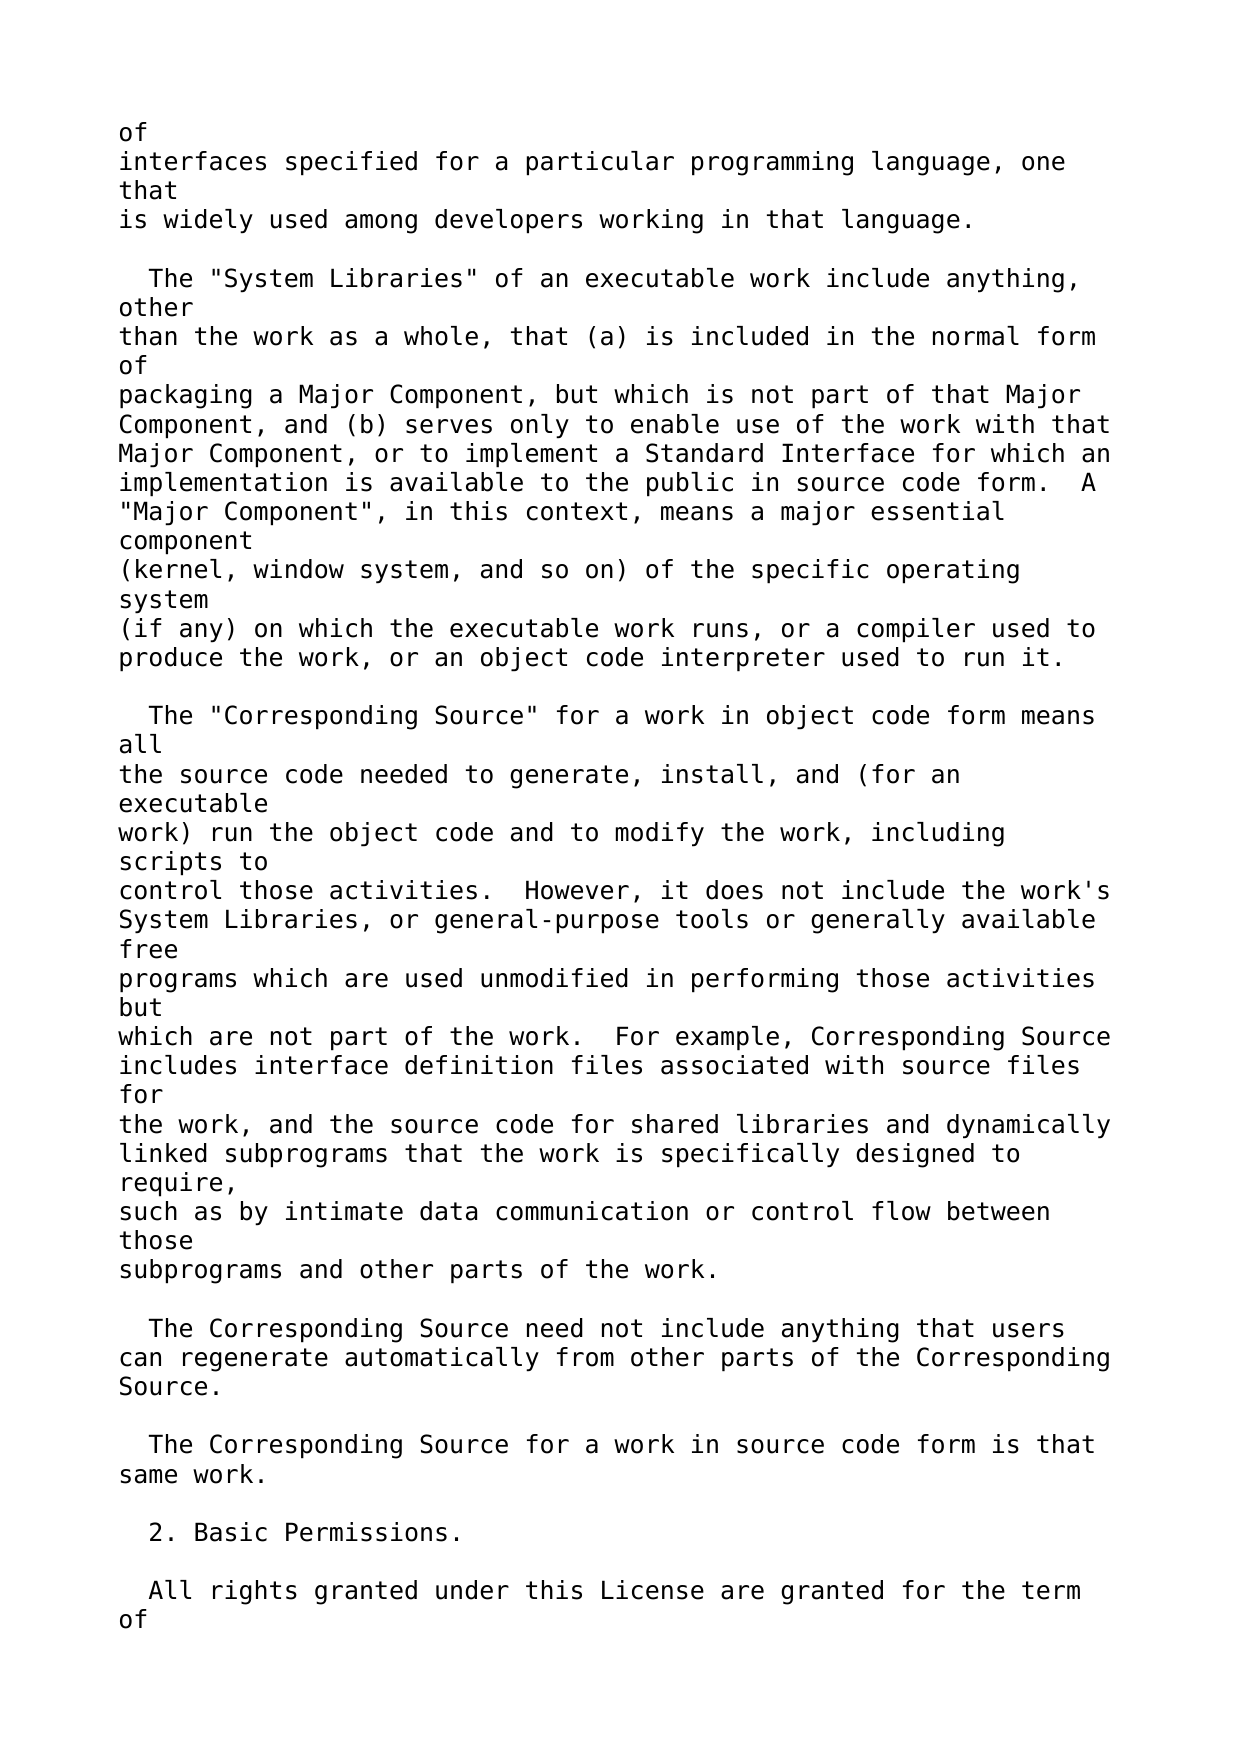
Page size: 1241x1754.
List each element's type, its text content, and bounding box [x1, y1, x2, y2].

text of interfaces specified for a particular programming language, one that is widely used among developers working in that language. The "System Libraries" of an executable work include anything, other than the work as a whole, that (a) is included in the normal form of packaging a Major Component, but which is not part of that Major Component, and (b) serves only to enable use of the work with that Major Component, or to implement a Standard Interface for which an implementation is available to the public in source code form. A "Major Component", in this context, means a major essential component (kernel, window system, and so on) of the specific operating system (if any) on which the executable work runs, or a compiler used to produce the work, or an object code interpreter used to run it. The "Corresponding Source" for a work in object code form means all the source code needed to generate, install, and (for an executable work) run the object code and to modify the work, including scripts to control those activities. However, it does not include the work's System Libraries, or general-purpose tools or generally available free programs which are used unmodified in performing those activities but which are not part of the work. For example, Corresponding Source includes interface definition files associated with source files for the work, and the source code for shared libraries and dynamically linked subprograms that the work is specifically designed to require, such as by intimate data communication or control flow between those subprograms and other parts of the work. The Corresponding Source need not include anything that users can regenerate automatically from other parts of the Corresponding Source. The Corresponding Source for a work in source code form is that same work. 2. Basic Permissions. All rights granted under this License are granted for the term of [118, 118, 1122, 1635]
